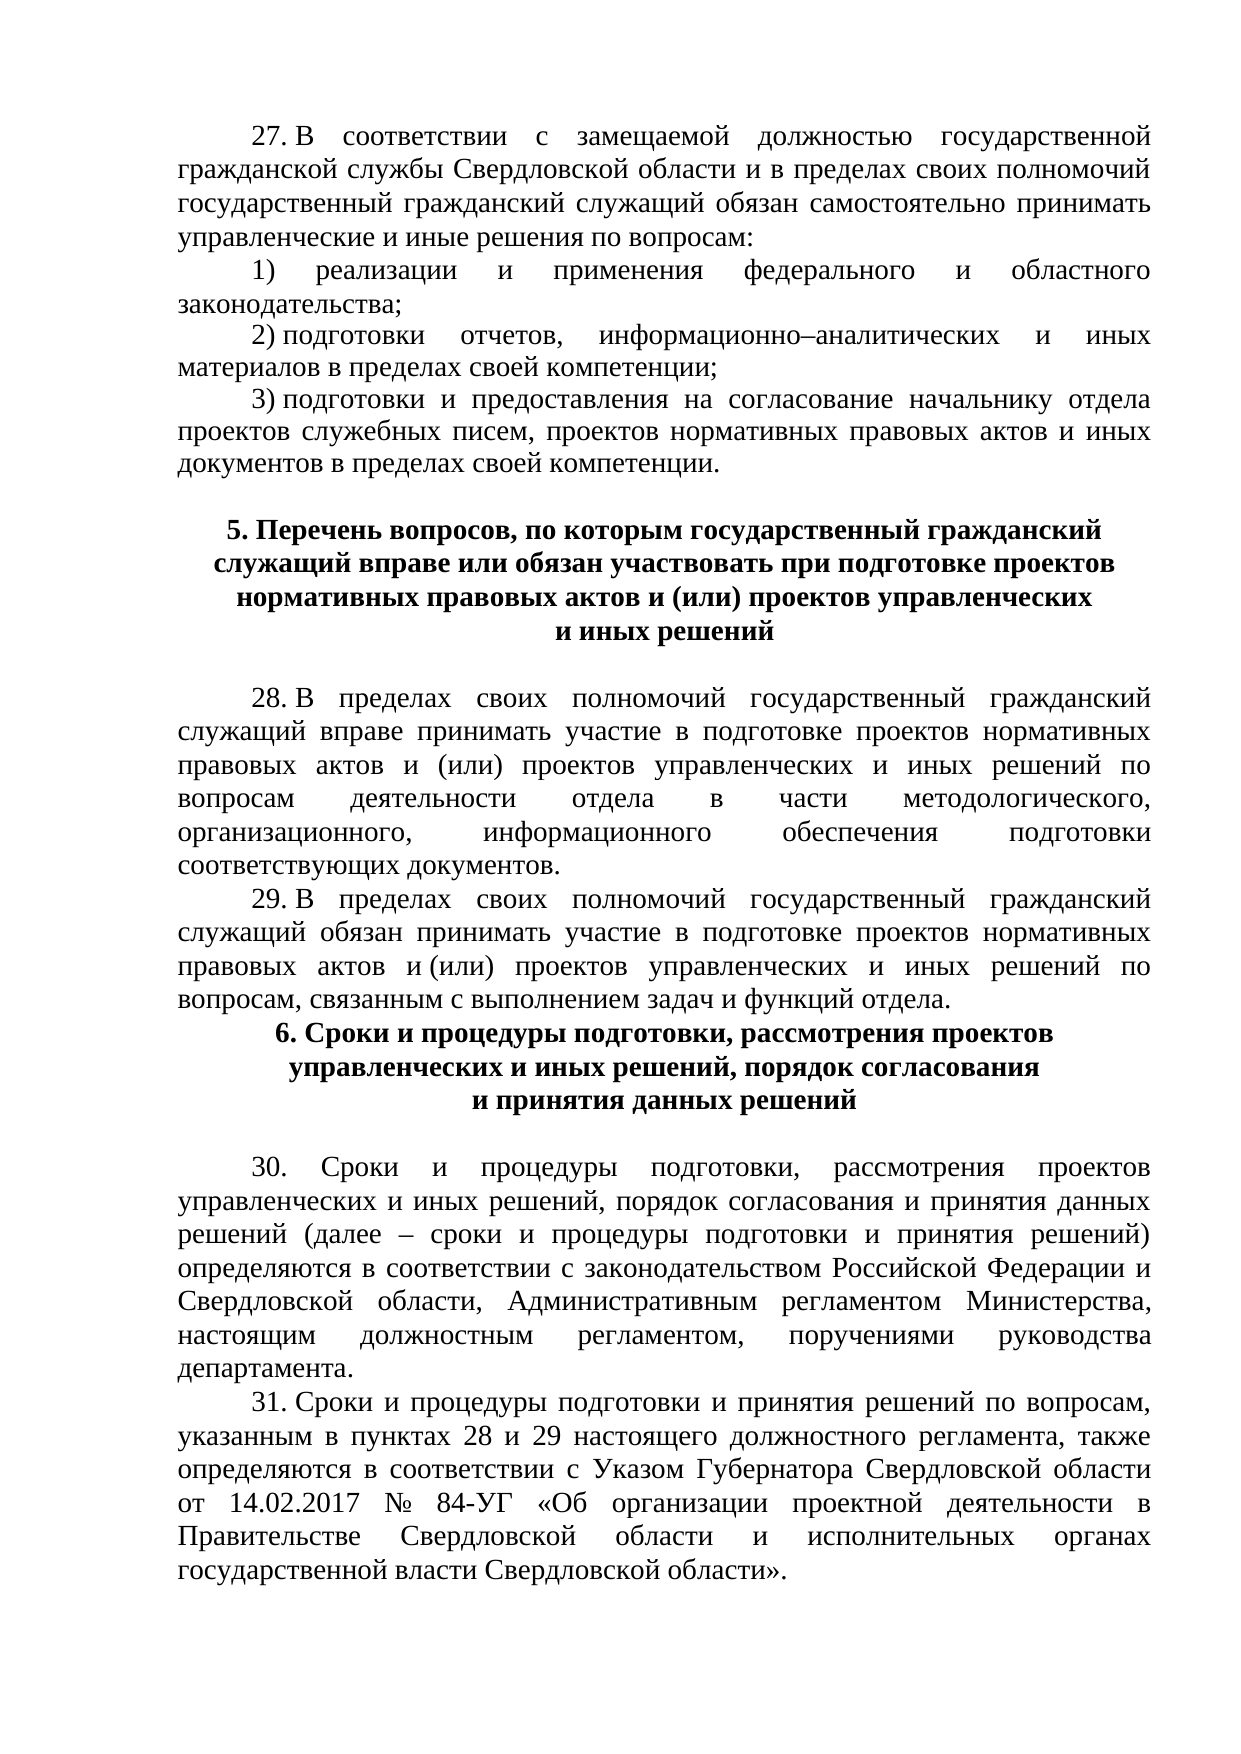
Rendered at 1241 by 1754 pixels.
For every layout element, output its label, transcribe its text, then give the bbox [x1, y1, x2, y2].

text 29. В пределах своих полномочий государственный гражданский служащий обязан принимать участие в подготовке проектов нормативных правовых актов и (или) проектов управленческих и иных решений по вопросам, связанным с выполнением задач и функций отдела. [177, 881, 1152, 1015]
text и иных решений [177, 613, 1152, 646]
text 28. В пределах своих полномочий государственный гражданский служащий вправе принимать участие в подготовке проектов нормативных правовых актов и (или) проектов управленческих и иных решений по вопросам деятельности отдела в части методологического, организационного, информационного обеспечения подготовки соответствующих документов. [177, 680, 1152, 814]
text 6. Сроки и процедуры подготовки, рассмотрения проектов [177, 1015, 1152, 1049]
text 2) подготовки отчетов, информационно–аналитических и иных материалов в пределах своей компетенции; [177, 319, 1152, 383]
text 31. Сроки и процедуры подготовки и принятия решений по вопросам, указанным в пунктах 28 и 29 настоящего должностного регламента, также определяются в соответствии с Указом Губернатора Свердловской области от 14.02.2017 № 84-УГ «Об организации проектной деятельности в Правительстве Свердловской области и исполнительных органах государственной власти Свердловской области». [177, 1384, 1152, 1585]
text управленческих и иных решений, порядок согласования [177, 1049, 1152, 1082]
text и принятия данных решений [177, 1082, 1152, 1116]
text 1) реализации и применения федерального и областного законодательства; [177, 252, 1152, 319]
text 28. В пределах своих полномочий государственный гражданский служащий вправе принимать участие в подготовке проектов нормативных правовых актов и (или) проектов управленческих и иных решений по вопросам деятельности отдела в части методологического, организационного, информационного обеспечения подготовки соответствующих документов. [177, 847, 1152, 881]
text 5. Перечень вопросов, по которым государственный гражданский служащий вправе или обязан участвовать при подготовке проектов нормативных правовых актов и (или) проектов управленческих [177, 512, 1152, 613]
text 30. Сроки и процедуры подготовки, рассмотрения проектов управленческих и иных решений, порядок согласования и принятия данных решений (далее – сроки и процедуры подготовки и принятия решений) определяются в соответствии с законодательством Российской Федерации и Свердловской области, Административным регламентом Министерства, настоящим должностным регламентом, поручениями руководства департамента. [177, 1149, 1152, 1384]
text 3) подготовки и предоставления на согласование начальнику отдела проектов служебных писем, проектов нормативных правовых актов и иных документов в пределах своей компетенции. [177, 383, 1152, 478]
text 27. В соответствии с замещаемой должностью государственной гражданской службы Свердловской области и в пределах своих полномочий государственный гражданский служащий обязан самостоятельно принимать управленческие и иные решения по вопросам: [177, 118, 1152, 252]
